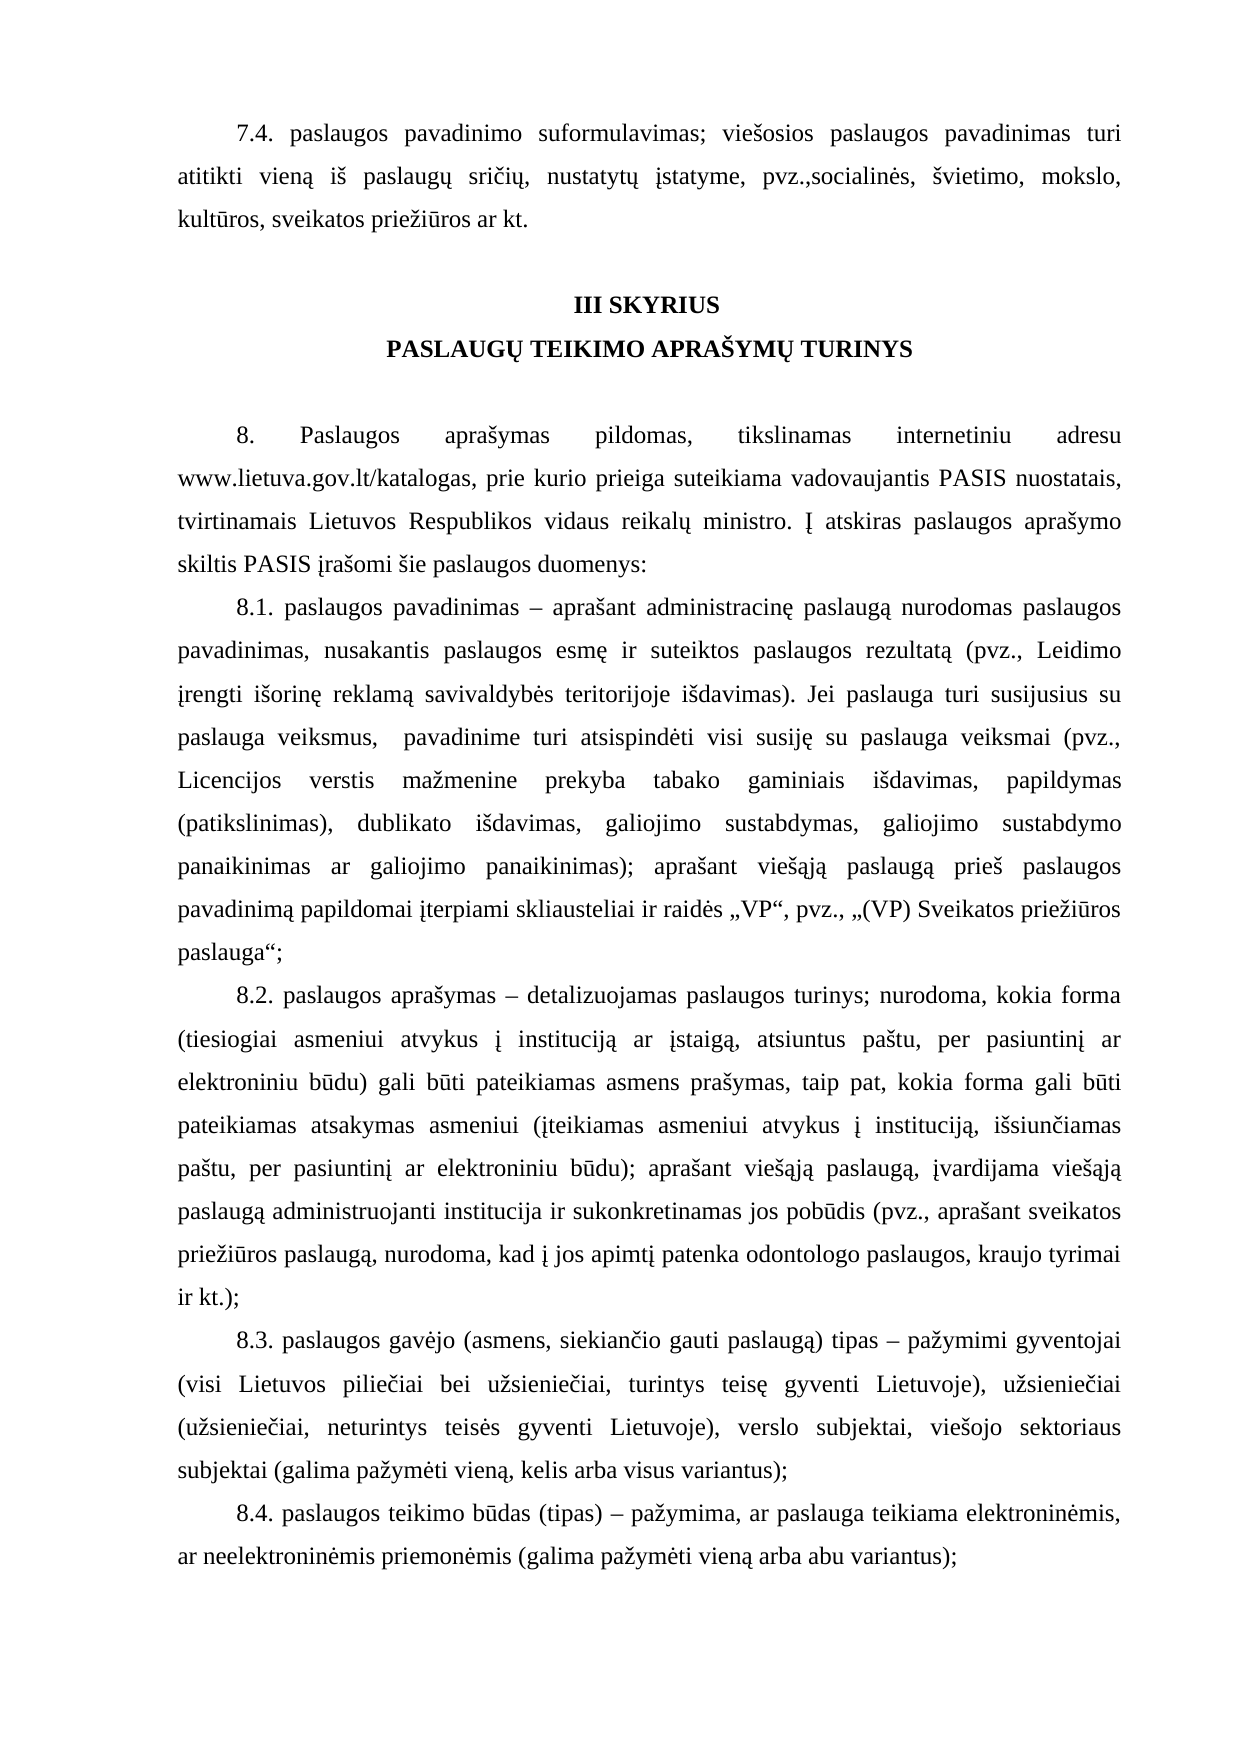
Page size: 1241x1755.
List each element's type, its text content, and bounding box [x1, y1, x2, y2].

text 7.4. paslaugos pavadinimo suformulavimas; viešosios paslaugos pavadinimas turi atitikti vieną iš paslaugų sričių, nustatytų įstatyme, pvz.,socialinės, švietimo, mokslo, kultūros, sveikatos priežiūros ar kt. [177, 118, 1122, 233]
text 8. Paslaugos aprašymas pildomas, tikslinamas internetiniu adresu www.lietuva.gov.lt/katalogas, prie kurio prieiga suteikiama vadovaujantis PASIS nuostatais, tvirtinamais Lietuvos Respublikos vidaus reikalų ministro. Į atskiras paslaugos aprašymo skiltis PASIS įrašomi šie paslaugos duomenys: [177, 420, 1122, 578]
text III SKYRIUS [177, 291, 1122, 319]
text 8.4. paslaugos teikimo būdas (tipas) – pažymima, ar paslauga teikiama elektroninėmis, ar neelektroninėmis priemonėmis (galima pažymėti vieną arba abu variantus); [177, 1498, 1122, 1570]
text 8.2. paslaugos aprašymas – detalizuojamas paslaugos turinys; nurodoma, kokia forma (tiesiogiai asmeniui atvykus į instituciją ar įstaigą, atsiuntus paštu, per pasiuntinį ar elektroniniu būdu) gali būti pateikiamas asmens prašymas, taip pat, kokia forma gali būti pateikiamas atsakymas asmeniui (įteikiamas asmeniui atvykus į instituciją, išsiunčiamas paštu, per pasiuntinį ar elektroniniu būdu); aprašant viešąją paslaugą, įvardijama viešąją paslaugą administruojanti institucija ir sukonkretinamas jos pobūdis (pvz., aprašant sveikatos priežiūros paslaugą, nurodoma, kad į jos apimtį patenka odontologo paslaugos, kraujo tyrimai ir kt.); [177, 981, 1122, 1311]
text 8.1. paslaugos pavadinimas – aprašant administracinę paslaugą nurodomas paslaugos pavadinimas, nusakantis paslaugos esmę ir suteiktos paslaugos rezultatą (pvz., Leidimo įrengti išorinę reklamą savivaldybės teritorijoje išdavimas). Jei paslauga turi susijusius su paslauga veiksmus, pavadinime turi atsispindėti visi susiję su paslauga veiksmai (pvz., Licencijos verstis mažmenine prekyba tabako gaminiais išdavimas, papildymas (patikslinimas), dublikato išdavimas, galiojimo sustabdymas, galiojimo sustabdymo panaikinimas ar galiojimo panaikinimas); aprašant viešąją paslaugą prieš paslaugos pavadinimą papildomai įterpiami skliausteliai ir raidės „VP“, pvz., „(VP) Sveikatos priežiūros paslauga“; [177, 592, 1122, 966]
text 8.3. paslaugos gavėjo (asmens, siekiančio gauti paslaugą) tipas – pažymimi gyventojai (visi Lietuvos piliečiai bei užsieniečiai, turintys teisę gyventi Lietuvoje), užsieniečiai (užsieniečiai, neturintys teisės gyventi Lietuvoje), verslo subjektai, viešojo sektoriaus subjektai (galima pažymėti vieną, kelis arba visus variantus); [177, 1326, 1122, 1484]
text PASLAUGų TEIKIMO APRAŠYMų turinys [177, 334, 1122, 362]
